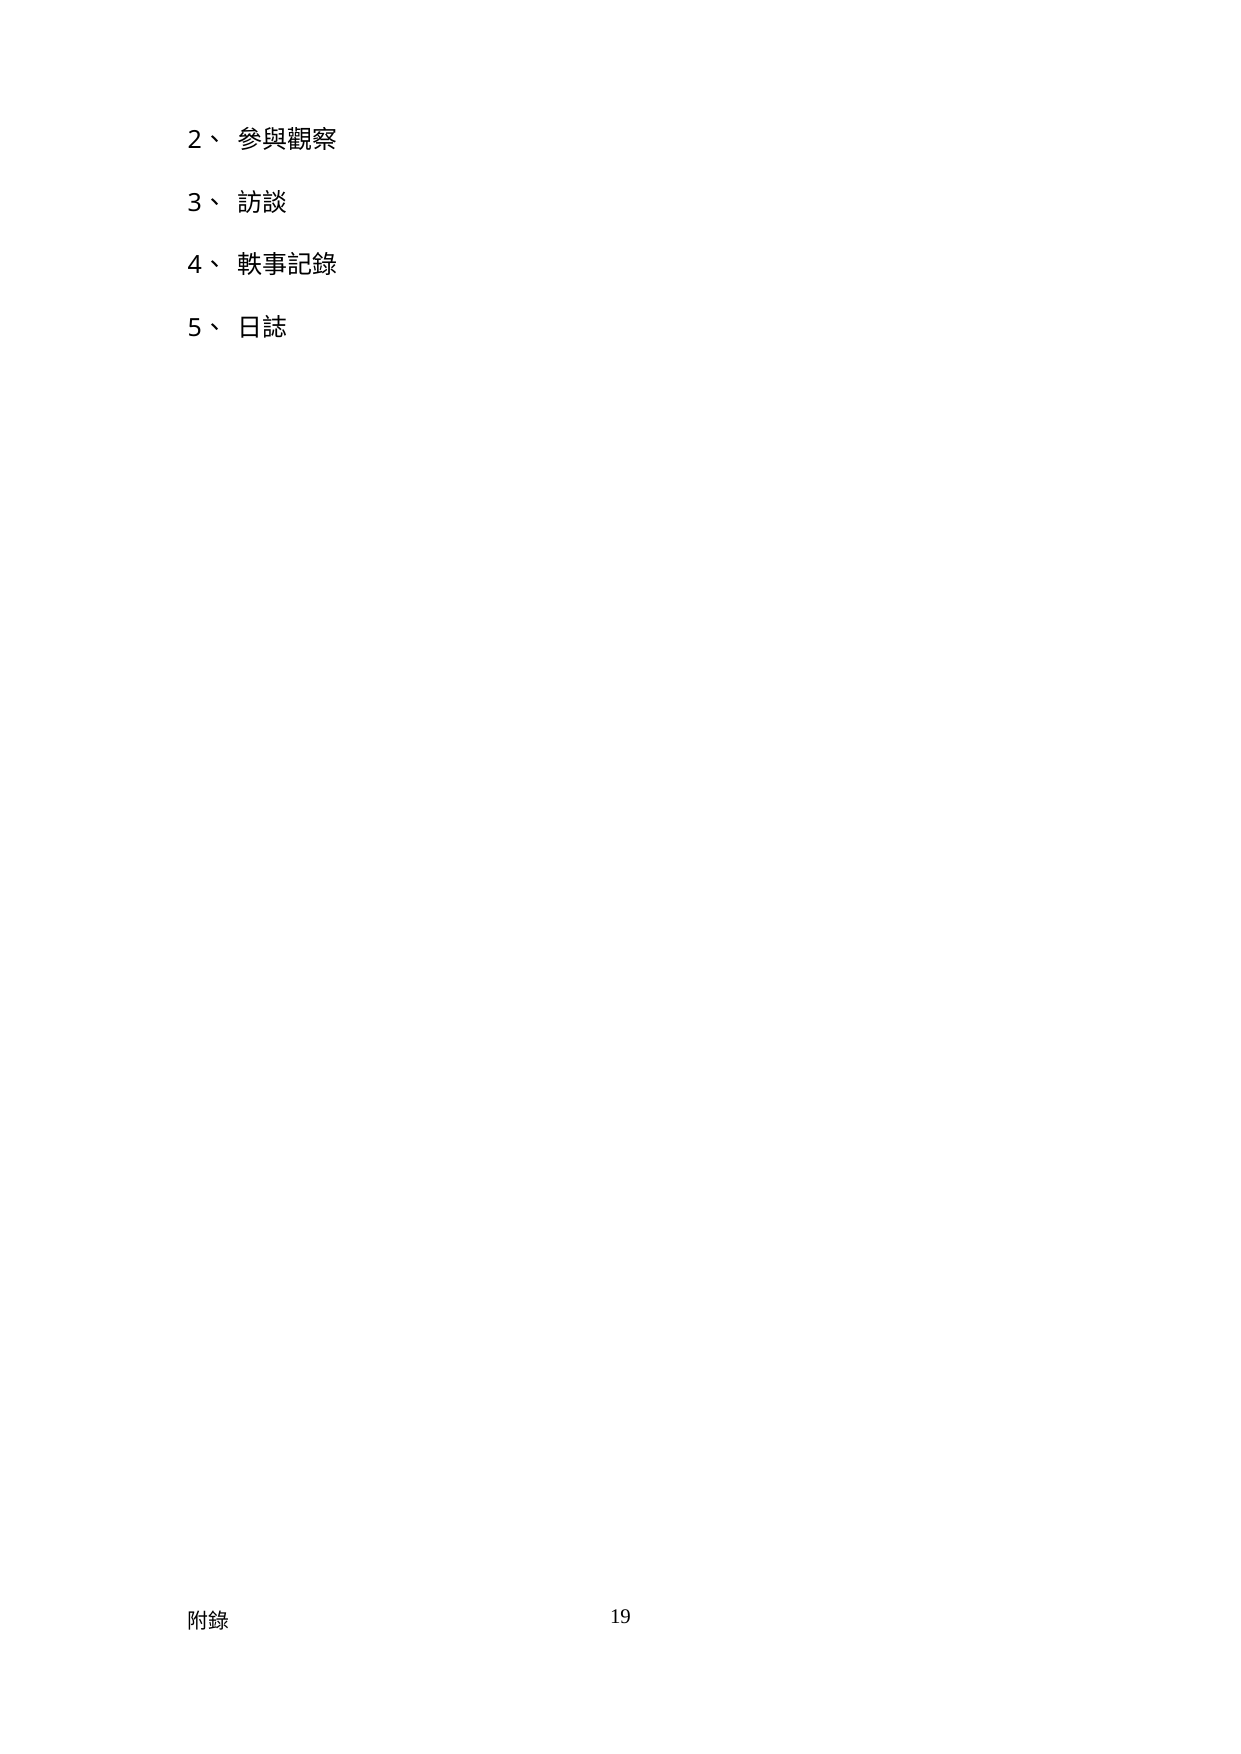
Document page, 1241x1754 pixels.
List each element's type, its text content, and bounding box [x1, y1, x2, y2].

list 訪談 [187, 159, 1053, 221]
list 日誌 [187, 284, 1053, 346]
list 參與觀察 [187, 96, 1053, 159]
list 軼事記錄 [187, 221, 1053, 284]
